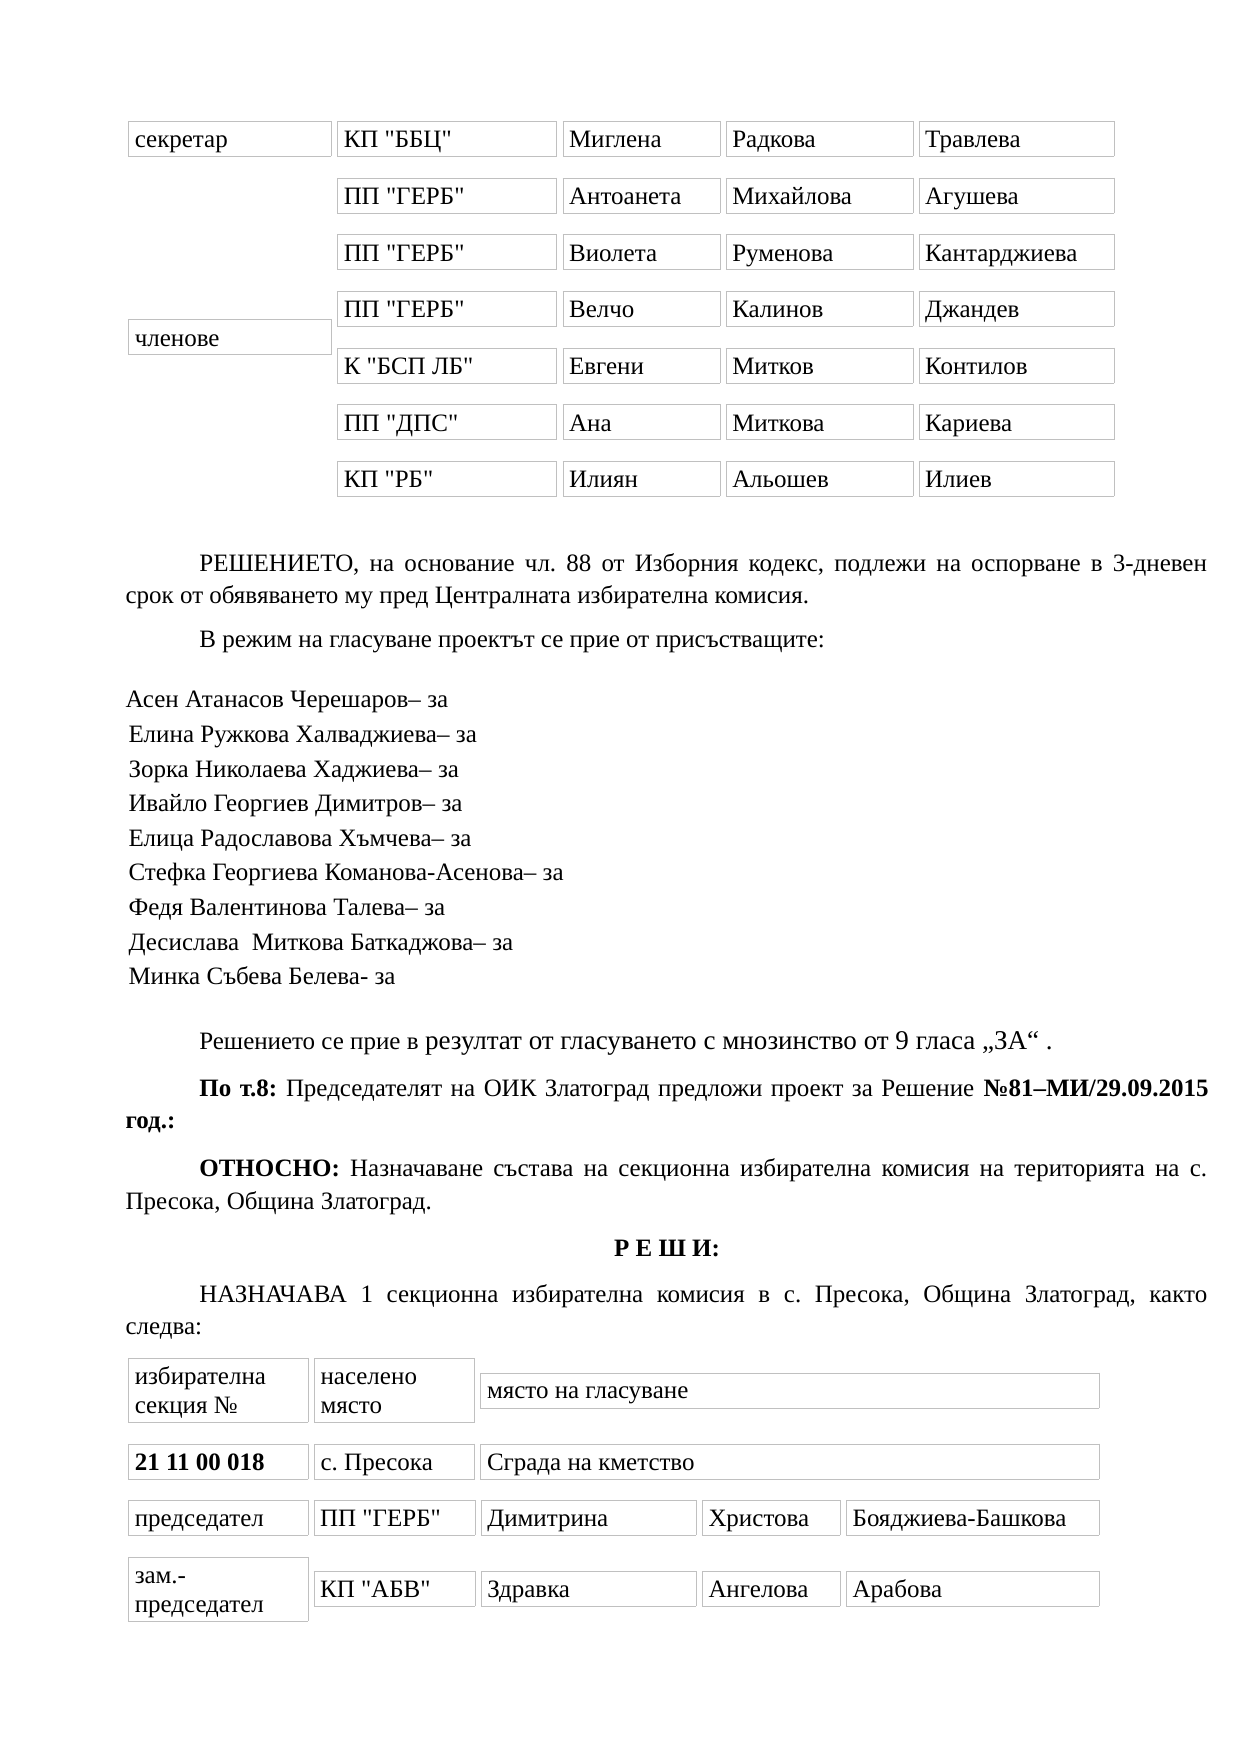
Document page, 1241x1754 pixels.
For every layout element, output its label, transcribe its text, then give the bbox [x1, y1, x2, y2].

table_cell секретар [125, 118, 334, 175]
text НАЗНАЧАВА 1 секционна избирателна комисия в с. Пресока, Община Златоград, както следва: [125, 1277, 1208, 1339]
table_cell Федя Валентинова Талева– за [125, 889, 1202, 924]
table_cell ПП "ГЕРБ" [334, 231, 559, 288]
table_cell Ангелова [699, 1554, 843, 1639]
table_cell Елица Радославова Хъмчева– за [125, 820, 1202, 854]
table_cell Виолета [560, 231, 723, 288]
table_cell ПП "ГЕРБ" [334, 288, 559, 345]
text РЕШЕНИEТО, на основание чл. 88 от Изборния кодекс, подлежи на оспорване в 3-дневен срок от обявяването му пред Централната избирателна комисия. [125, 515, 1208, 608]
table_cell Ивайло Георгиев Димитров– за [125, 785, 1202, 820]
table_cell Кантарджиева [916, 231, 1117, 288]
table_cell К "БСП ЛБ" [334, 345, 559, 401]
table_cell Стефка Георгиева Команова-Асенова– за [125, 855, 1202, 889]
table_header Асен Атанасов Черешаров– за [125, 682, 1202, 716]
table_cell Контилов [916, 345, 1117, 401]
text Р Е Ш И: [125, 1230, 1208, 1261]
table_cell Минка Събева Белева- за [125, 958, 1202, 993]
table_cell членове [125, 175, 334, 515]
table_cell Джандев [916, 288, 1117, 345]
table_cell КП "ББЦ" [334, 118, 559, 175]
table_cell ПП "ДПС" [334, 401, 559, 458]
table_cell КП "АБВ" [311, 1554, 478, 1639]
table_cell Илиев [916, 458, 1117, 515]
table_cell 21 11 00 018 [125, 1441, 311, 1497]
text В режим на гласуване проектът се прие от присъстващите: [125, 624, 1208, 653]
table_cell Миткова [723, 401, 916, 458]
table_cell Десислава Миткова Баткаджова– за [125, 924, 1202, 958]
table_cell Евгени [560, 345, 723, 401]
text ОТНОСНО: Назначаване състава на секционна избирателна комисия на територията на с. Пресока, Община Златоград. [125, 1149, 1208, 1214]
text Решението се прие в резултат от гласуването с мнозинство от 9 гласа „ЗА“ . [125, 993, 1208, 1055]
table_cell Зорка Николаева Хаджиева– за [125, 751, 1202, 785]
table_header ПП "ГЕРБ" [311, 1497, 478, 1554]
table_cell Арабова [843, 1554, 1102, 1639]
table_cell КП "РБ" [334, 458, 559, 515]
table_header Бояджиева-Башкова [843, 1497, 1102, 1554]
table_cell Агушева [916, 175, 1117, 231]
table_cell Сграда на кметство [478, 1441, 1102, 1497]
table_cell Ана [560, 401, 723, 458]
table_cell Альошев [723, 458, 916, 515]
table_header Христова [699, 1497, 843, 1554]
table_cell с. Пресока [311, 1441, 477, 1497]
table_cell Калинов [723, 288, 916, 345]
table_header място на гласуване [478, 1355, 1102, 1441]
table_header населено място [311, 1355, 477, 1441]
table_cell Здравка [478, 1554, 699, 1639]
table_cell зам.-председател [125, 1554, 311, 1639]
table_cell Руменова [723, 231, 916, 288]
table_header председател [125, 1497, 311, 1554]
table_cell Кариева [916, 401, 1117, 458]
table_cell Радкова [723, 118, 916, 175]
table_cell Михайлова [723, 175, 916, 231]
table_cell Антоанета [560, 175, 723, 231]
table_header избирателна секция № [125, 1355, 311, 1441]
table_header Димитрина [478, 1497, 699, 1554]
table_cell Травлева [916, 118, 1117, 175]
table_cell Елина Ружкова Халваджиева– за [125, 716, 1202, 751]
table_cell Велчо [560, 288, 723, 345]
text По т.8: Председателят на ОИК Златоград предложи проект за Решение №81–МИ/29.09.2015 год.: [125, 1071, 1208, 1133]
table_cell Митков [723, 345, 916, 401]
table_cell Илиян [560, 458, 723, 515]
table_cell Миглена [560, 118, 723, 175]
table_cell ПП "ГЕРБ" [334, 175, 559, 231]
